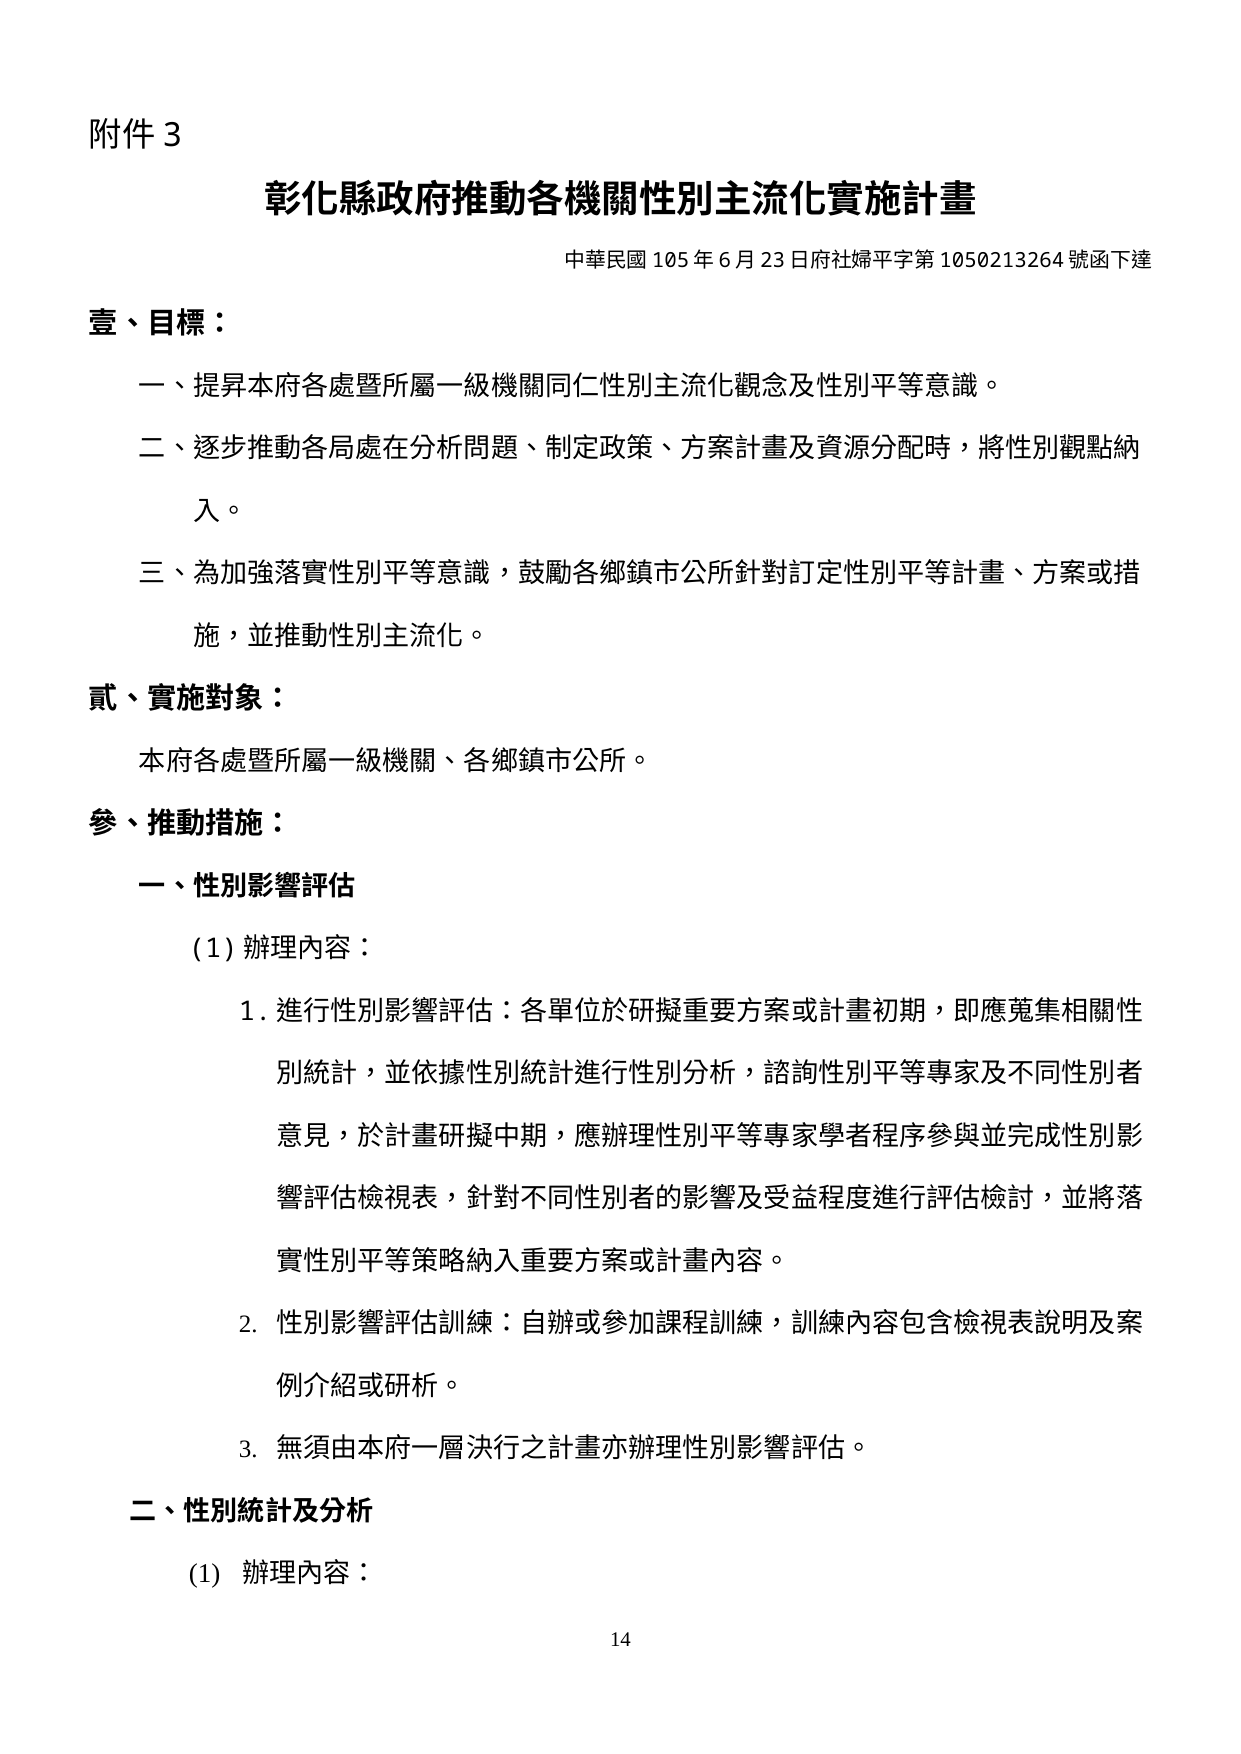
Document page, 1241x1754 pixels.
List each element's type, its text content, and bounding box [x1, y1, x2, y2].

text 二、性別統計及分析 [89, 1467, 1152, 1529]
text 三、為加強落實性別平等意識，鼓勵各鄉鎮市公所針對訂定性別平等計畫、方案或措施，並推動性別主流化。 [139, 529, 1152, 654]
text 中華民國105年6月23日府社婦平字第1050213264號函下達 [89, 217, 1152, 279]
list 無須由本府一層決行之計畫亦辦理性別影響評估。 [239, 1404, 1152, 1467]
text 彰化縣政府推動各機關性別主流化實施計畫 [89, 154, 1152, 217]
list 性別影響評估訓練：自辦或參加課程訓練，訓練內容包含檢視表說明及案例介紹或研析。 [239, 1279, 1152, 1404]
list 辦理內容： [189, 904, 1152, 967]
text 壹、目標： [89, 279, 1152, 342]
list 辦理內容： [189, 1529, 1152, 1592]
text 參、推動措施： [89, 779, 1152, 842]
text 一、性別影響評估 [139, 842, 1152, 904]
text 一、提昇本府各處暨所屬一級機關同仁性別主流化觀念及性別平等意識。 [139, 342, 1152, 404]
list 進行性別影響評估：各單位於研擬重要方案或計畫初期，即應蒐集相關性別統計，並依據性別統計進行性別分析，諮詢性別平等專家及不同性別者意見，於計畫研擬中期，應辦理性別平等專家學者程序參與並完成性別影響評估檢視表，針對不同性別者的影響及受益程度進行評估檢討，並將落實性別平等策略納入重要方案或計畫內容。 [239, 967, 1152, 1279]
text 附件3 [89, 113, 1077, 154]
text 本府各處暨所屬一級機關、各鄉鎮市公所。 [139, 717, 1152, 779]
text 二、逐步推動各局處在分析問題、制定政策、方案計畫及資源分配時，將性別觀點納入。 [139, 404, 1152, 529]
text 貳、實施對象： [89, 654, 1152, 717]
